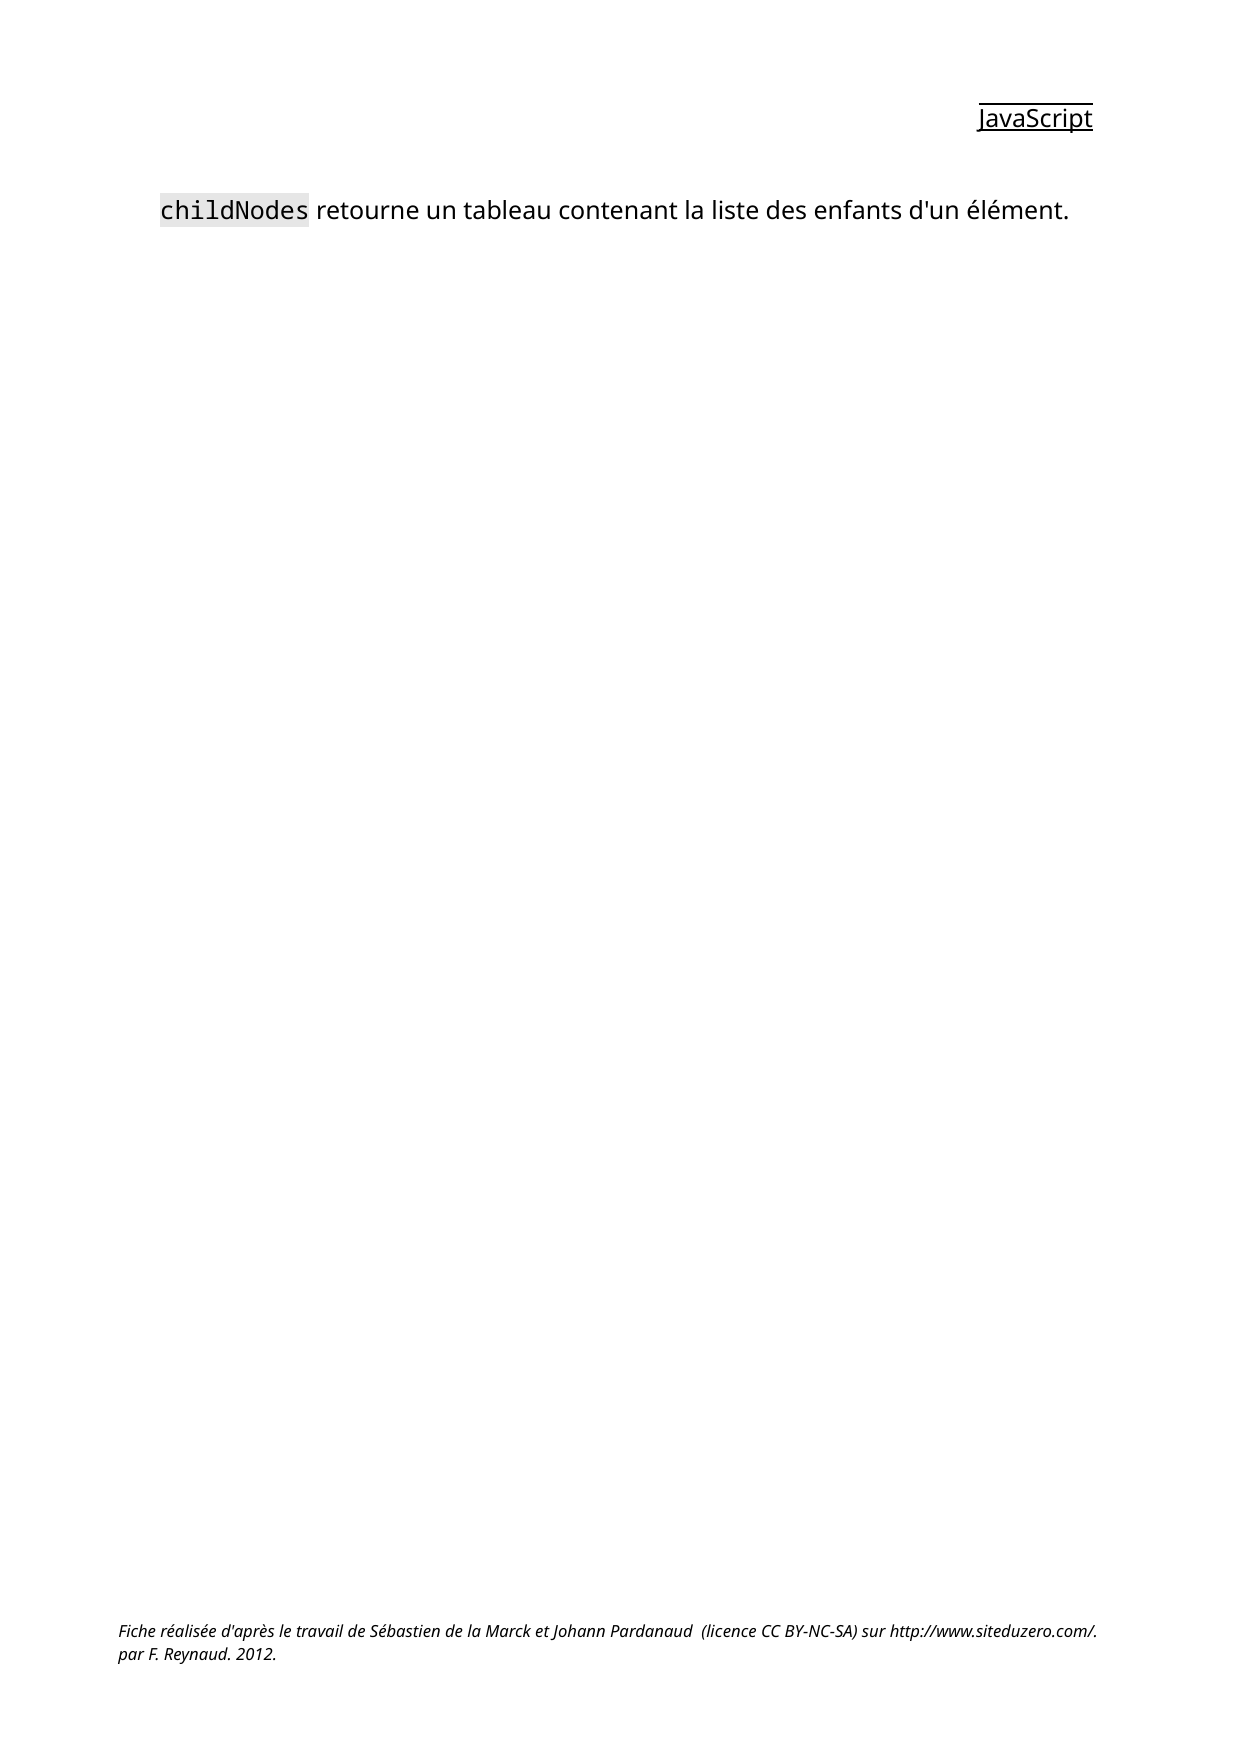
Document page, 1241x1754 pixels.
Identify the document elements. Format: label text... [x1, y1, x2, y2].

text childNodes retourne un tableau contenant la liste des enfants d'un élément. [309, 193, 1122, 227]
